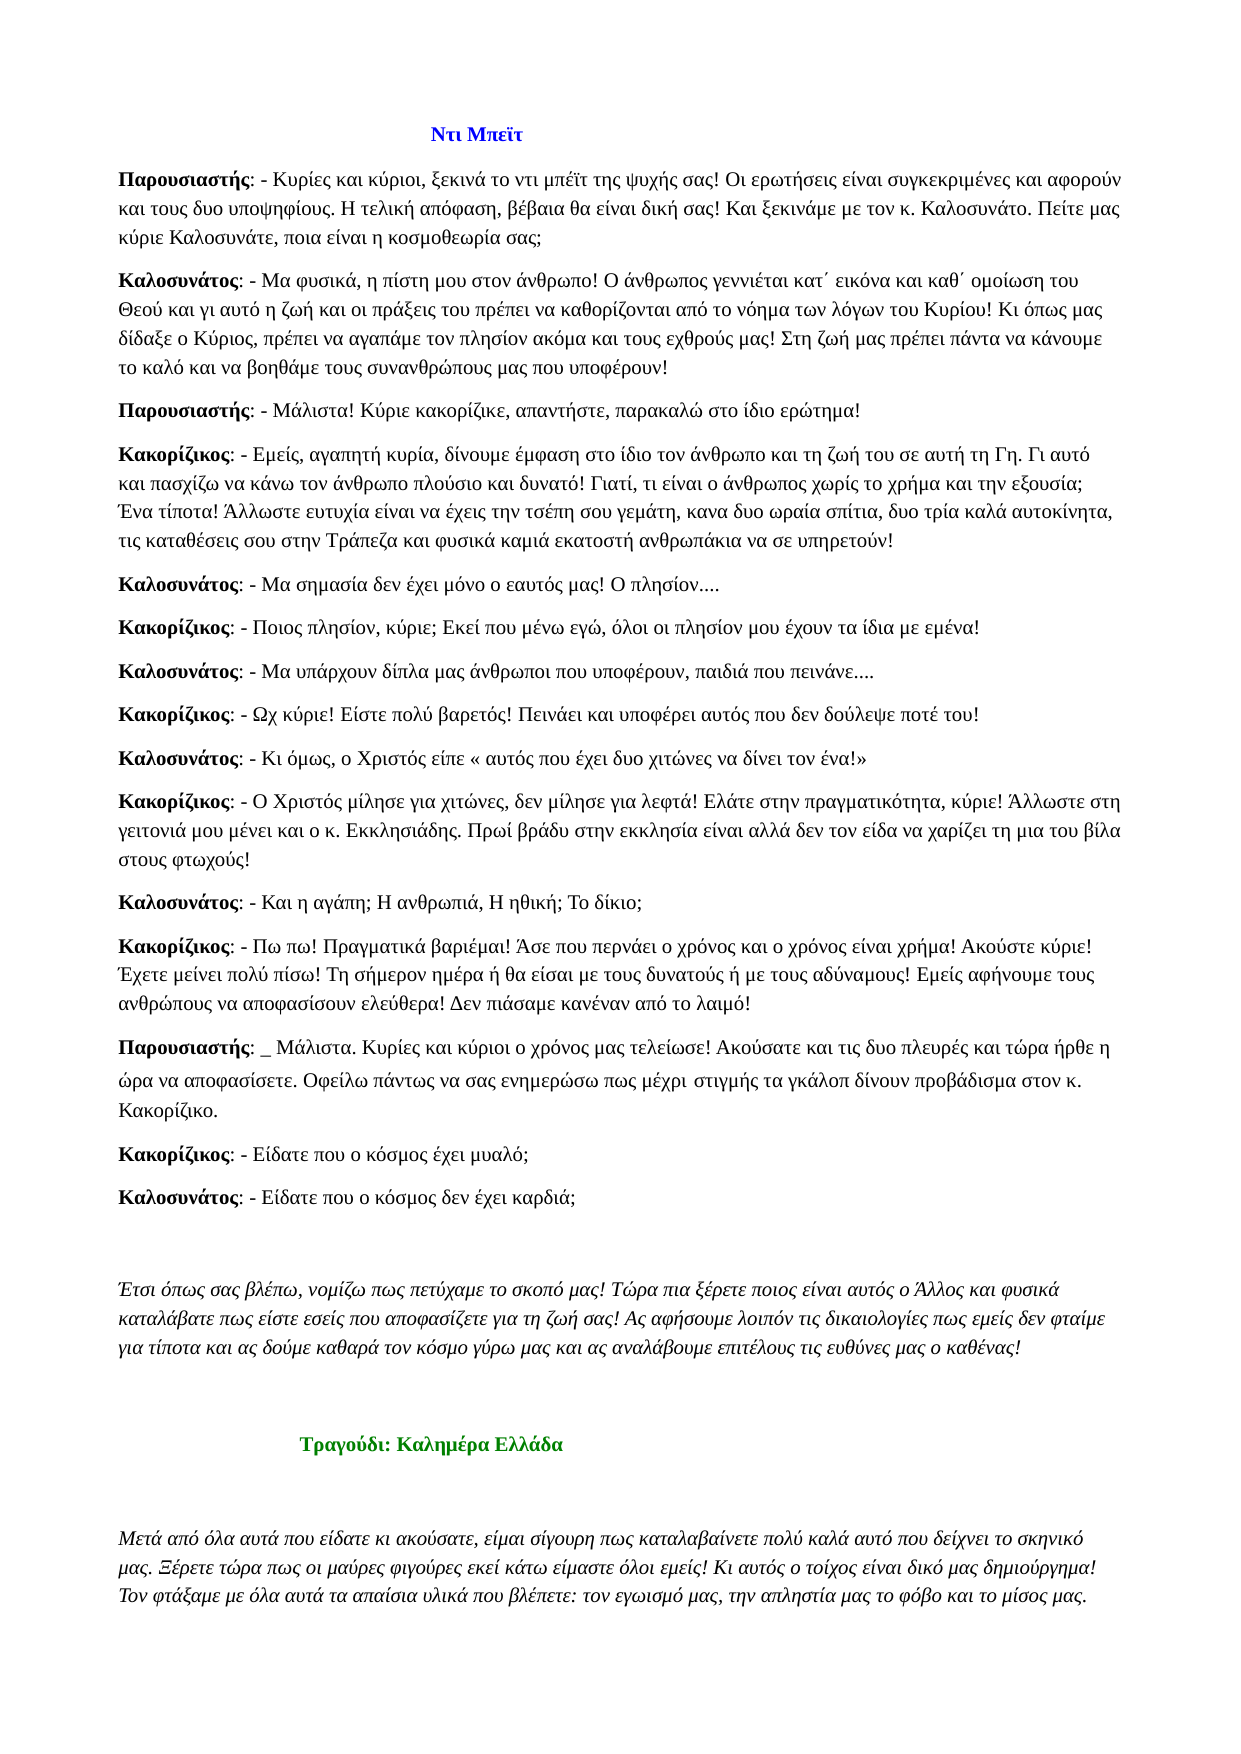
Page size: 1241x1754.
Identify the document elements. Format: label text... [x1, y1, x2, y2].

text Κακορίζικος: - Εμείς, αγαπητή κυρία, δίνουμε έμφαση στο ίδιο τον άνθρωπο και τη ζωή του σε αυτή τη Γη. Γι αυτό και πασχίζω να κάνω τον άνθρωπο πλούσιο και δυνατό! Γιατί, τι είναι ο άνθρωπος χωρίς το χρήμα και την εξουσία; Ένα τίποτα! Άλλωστε ευτυχία είναι να έχεις την τσέπη σου γεμάτη, κανα δυο ωραία σπίτια, δυο τρία καλά αυτοκίνητα, τις καταθέσεις σου στην Τράπεζα και φυσικά καμιά εκατοστή ανθρωπάκια να σε υπηρετούν! [118, 442, 1122, 552]
text Καλοσυνάτος: - Και η αγάπη; Η ανθρωπιά, Η ηθική; Το δίκιο; [118, 890, 1122, 914]
text Έτσι όπως σας βλέπω, νομίζω πως πετύχαμε το σκοπό μας! Τώρα πια ξέρετε ποιος είναι αυτός ο Άλλος και φυσικά καταλάβατε πως είστε εσείς που αποφασίζετε για τη ζωή σας! Ας αφήσουμε λοιπόν τις δικαιολογίες πως εμείς δεν φταίμε για τίποτα και ας δούμε καθαρά τον κόσμο γύρω μας και ας αναλάβουμε επιτέλους τις ευθύνες μας ο καθένας! [118, 1277, 1122, 1359]
text Ντι Μπεϊτ [118, 118, 1122, 147]
text Κακορίζικος: - Ποιος πλησίον, κύριε; Εκεί που μένω εγώ, όλοι οι πλησίον μου έχουν τα ίδια με εμένα! [118, 615, 1122, 639]
text Κακορίζικος: - Ωχ κύριε! Είστε πολύ βαρετός! Πεινάει και υποφέρει αυτός που δεν δούλεψε ποτέ του! [118, 702, 1122, 726]
text Καλοσυνάτος: - Μα σημασία δεν έχει μόνο ο εαυτός μας! Ο πλησίον.... [118, 572, 1122, 596]
text Παρουσιαστής: - Μάλιστα! Κύριε κακορίζικε, απαντήστε, παρακαλώ στο ίδιο ερώτημα! [118, 398, 1122, 422]
text Κακορίζικος: - Είδατε που ο κόσμος έχει μυαλό; [118, 1141, 1122, 1166]
text Κακορίζικος: - Ο Χριστός μίλησε για χιτώνες, δεν μίλησε για λεφτά! Ελάτε στην πραγματικότητα, κύριε! Άλλωστε στη γειτονιά μου μένει και ο κ. Εκκλησιάδης. Πρωί βράδυ στην εκκλησία είναι αλλά δεν τον είδα να χαρίζει τη μια του βίλα στους φτωχούς! [118, 789, 1122, 871]
text Καλοσυνάτος: - Είδατε που ο κόσμος δεν έχει καρδιά; [118, 1185, 1122, 1209]
text Τραγούδι: Καλημέρα Ελλάδα [118, 1428, 1122, 1456]
text Παρουσιαστής: _ Μάλιστα. Κυρίες και κύριοι ο χρόνος μας τελείωσε! Ακούσατε και τις δυο πλευρές και τώρα ήρθε η ώρα να αποφασίσετε. Οφείλω πάντως να σας ενημερώσω πως μέχρι στιγμής τα γκάλοπ δίνουν προβάδισμα στον κ. Κακορίζικο. [118, 1035, 1122, 1122]
text Κακορίζικος: - Πω πω! Πραγματικά βαριέμαι! Άσε που περνάει ο χρόνος και ο χρόνος είναι χρήμα! Ακούστε κύριε! Έχετε μείνει πολύ πίσω! Τη σήμερον ημέρα ή θα είσαι με τους δυνατούς ή με τους αδύναμους! Εμείς αφήνουμε τους ανθρώπους να αποφασίσουν ελεύθερα! Δεν πιάσαμε κανέναν από το λαιμό! [118, 933, 1122, 1015]
text Παρουσιαστής: - Κυρίες και κύριοι, ξεκινά το ντι μπέϊτ της ψυχής σας! Οι ερωτήσεις είναι συγκεκριμένες και αφορούν και τους δυο υποψηφίους. Η τελική απόφαση, βέβαια θα είναι δική σας! Και ξεκινάμε με τον κ. Καλοσυνάτο. Πείτε μας κύριε Καλοσυνάτε, ποια είναι η κοσμοθεωρία σας; [118, 167, 1122, 249]
text Μετά από όλα αυτά που είδατε κι ακούσατε, είμαι σίγουρη πως καταλαβαίνετε πολύ καλά αυτό που δείχνει το σκηνικό μας. Ξέρετε τώρα πως οι μαύρες φιγούρες εκεί κάτω είμαστε όλοι εμείς! Κι αυτός ο τοίχος είναι δικό μας δημιούργημα! Τον φτάξαμε με όλα αυτά τα απαίσια υλικά που βλέπετε: τον εγωισμό μας, την απληστία μας το φόβο και το μίσος μας. [118, 1526, 1122, 1607]
text Καλοσυνάτος: - Μα υπάρχουν δίπλα μας άνθρωποι που υποφέρουν, παιδιά που πεινάνε.... [118, 659, 1122, 683]
text Καλοσυνάτος: - Κι όμως, ο Χριστός είπε « αυτός που έχει δυο χιτώνες να δίνει τον ένα!» [118, 746, 1122, 769]
text Καλοσυνάτος: - Μα φυσικά, η πίστη μου στον άνθρωπο! Ο άνθρωπος γεννιέται κατ΄ εικόνα και καθ΄ ομοίωση του Θεού και γι αυτό η ζωή και οι πράξεις του πρέπει να καθορίζονται από το νόημα των λόγων του Κυρίου! Κι όπως μας δίδαξε ο Κύριος, πρέπει να αγαπάμε τον πλησίον ακόμα και τους εχθρούς μας! Στη ζωή μας πρέπει πάντα να κάνουμε το καλό και να βοηθάμε τους συνανθρώπους μας που υποφέρουν! [118, 268, 1122, 379]
